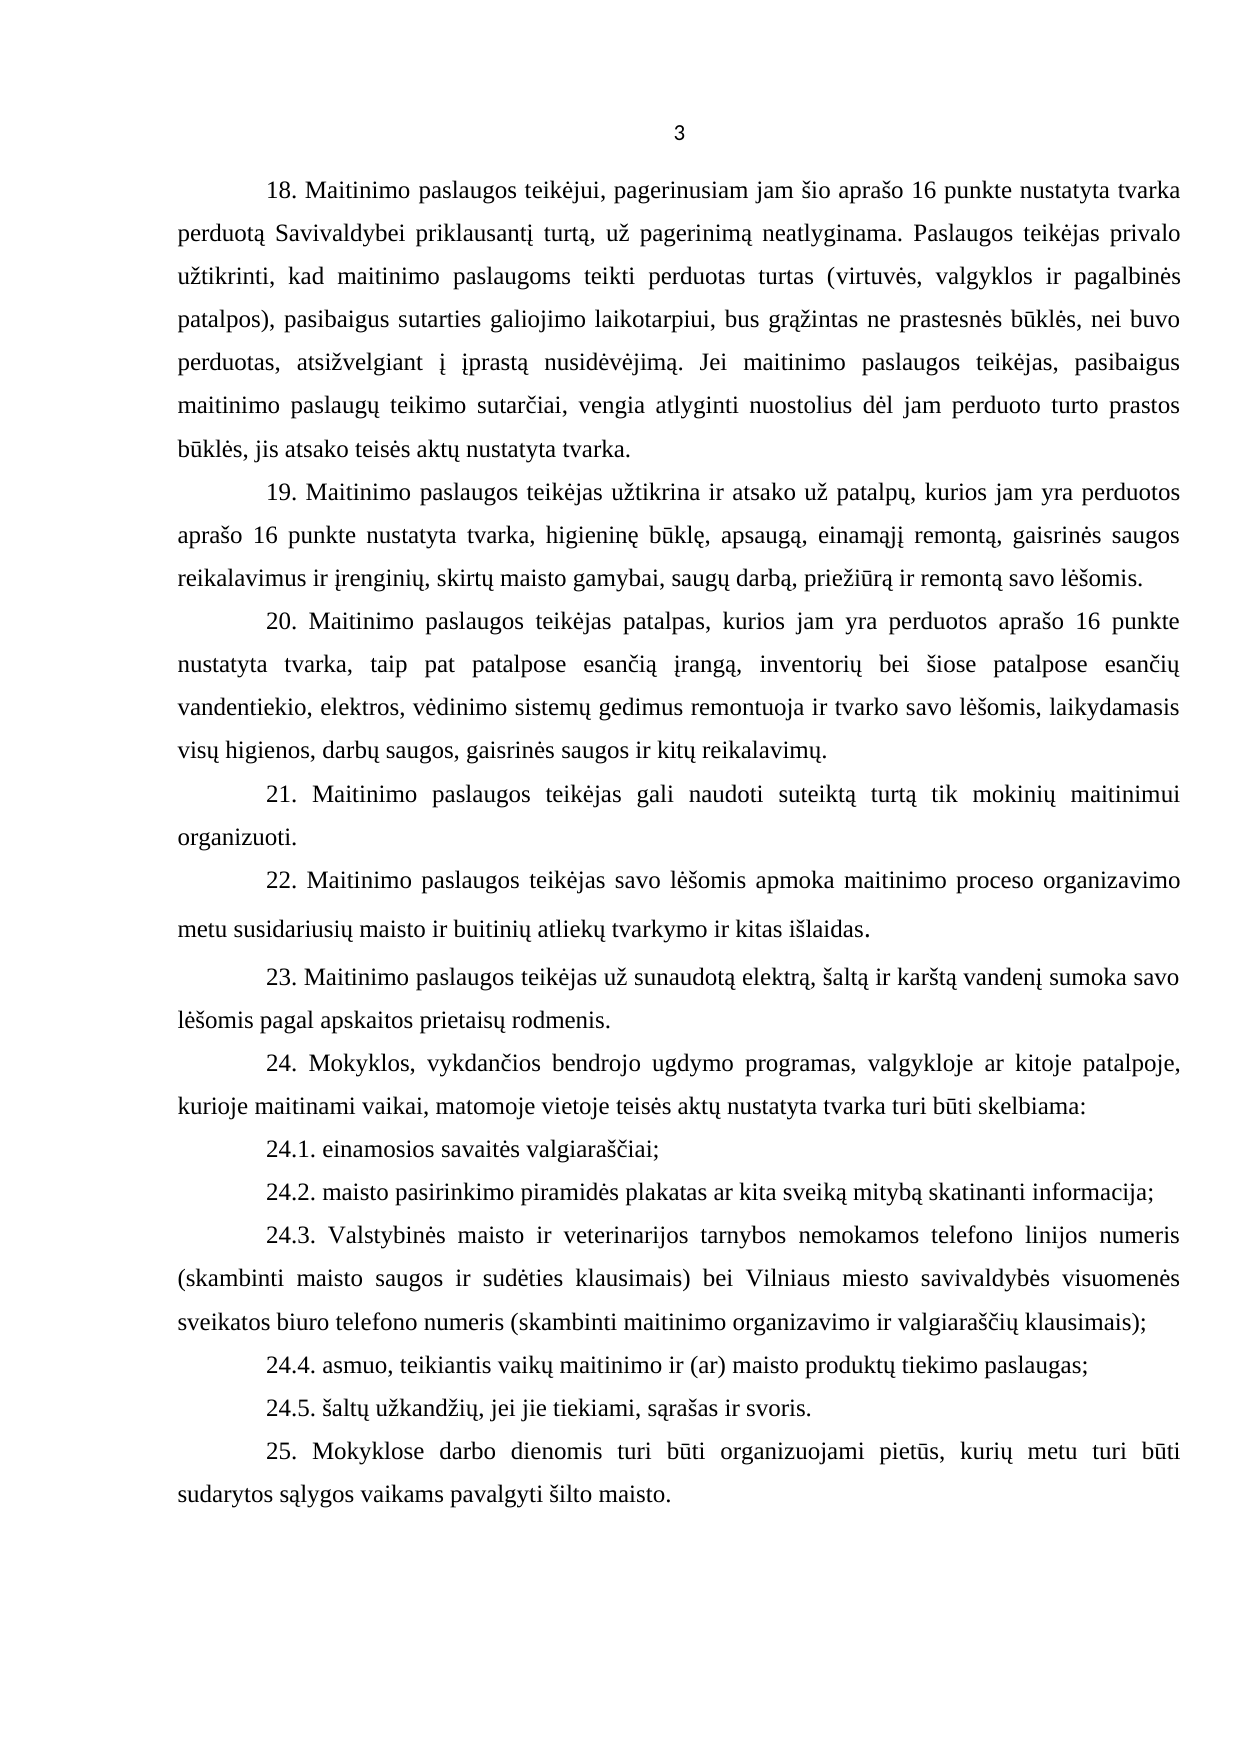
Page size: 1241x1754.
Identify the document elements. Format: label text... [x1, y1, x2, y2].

text 24.3. Valstybinės maisto ir veterinarijos tarnybos nemokamos telefono linijos numeris (skambinti maisto saugos ir sudėties klausimais) bei Vilniaus miesto savivaldybės visuomenės sveikatos biuro telefono numeris (skambinti maitinimo organizavimo ir valgiaraščių klausimais); [177, 1220, 1181, 1335]
text 20. Maitinimo paslaugos teikėjas patalpas, kurios jam yra perduotos aprašo 16 punkte nustatyta tvarka, taip pat patalpose esančią įrangą, inventorių bei šiose patalpose esančių vandentiekio, elektros, vėdinimo sistemų gedimus remontuoja ir tvarko savo lėšomis, laikydamasis visų higienos, darbų saugos, gaisrinės saugos ir kitų reikalavimų. [177, 606, 1181, 764]
text 24.4. asmuo, teikiantis vaikų maitinimo ir (ar) maisto produktų tiekimo paslaugas; [177, 1350, 1181, 1378]
text 24. Mokyklos, vykdančios bendrojo ugdymo programas, valgykloje ar kitoje patalpoje, kurioje maitinami vaikai, matomoje vietoje teisės aktų nustatyta tvarka turi būti skelbiama: [177, 1048, 1181, 1120]
text 23. Maitinimo paslaugos teikėjas už sunaudotą elektrą, šaltą ir karštą vandenį sumoka savo lėšomis pagal apskaitos prietaisų rodmenis. [177, 962, 1181, 1033]
text 21. Maitinimo paslaugos teikėjas gali naudoti suteiktą turtą tik mokinių maitinimui organizuoti. [177, 779, 1181, 851]
text 22. Maitinimo paslaugos teikėjas savo lėšomis apmoka maitinimo proceso organizavimo metu susidariusių maisto ir buitinių atliekų tvarkymo ir kitas išlaidas. [177, 865, 1181, 945]
text 25. Mokyklose darbo dienomis turi būti organizuojami pietūs, kurių metu turi būti sudarytos sąlygos vaikams pavalgyti šilto maisto. [177, 1436, 1181, 1508]
text 18. Maitinimo paslaugos teikėjui, pagerinusiam jam šio aprašo 16 punkte nustatyta tvarka perduotą Savivaldybei priklausantį turtą, už pagerinimą neatlyginama. Paslaugos teikėjas privalo užtikrinti, kad maitinimo paslaugoms teikti perduotas turtas (virtuvės, valgyklos ir pagalbinės patalpos), pasibaigus sutarties galiojimo laikotarpiui, bus grąžintas ne prastesnės būklės, nei buvo perduotas, atsižvelgiant į įprastą nusidėvėjimą. Jei maitinimo paslaugos teikėjas, pasibaigus maitinimo paslaugų teikimo sutarčiai, vengia atlyginti nuostolius dėl jam perduoto turto prastos būklės, jis atsako teisės aktų nustatyta tvarka. [177, 175, 1181, 462]
text 19. Maitinimo paslaugos teikėjas užtikrina ir atsako už patalpų, kurios jam yra perduotos aprašo 16 punkte nustatyta tvarka, higieninę būklę, apsaugą, einamąjį remontą, gaisrinės saugos reikalavimus ir įrenginių, skirtų maisto gamybai, saugų darbą, priežiūrą ir remontą savo lėšomis. [177, 477, 1181, 592]
text 24.1. einamosios savaitės valgiaraščiai; [177, 1134, 1181, 1163]
text 24.2. maisto pasirinkimo piramidės plakatas ar kita sveiką mitybą skatinanti informacija; [177, 1177, 1181, 1206]
text 24.5. šaltų užkandžių, jei jie tiekiami, sąrašas ir svoris. [177, 1393, 1181, 1422]
